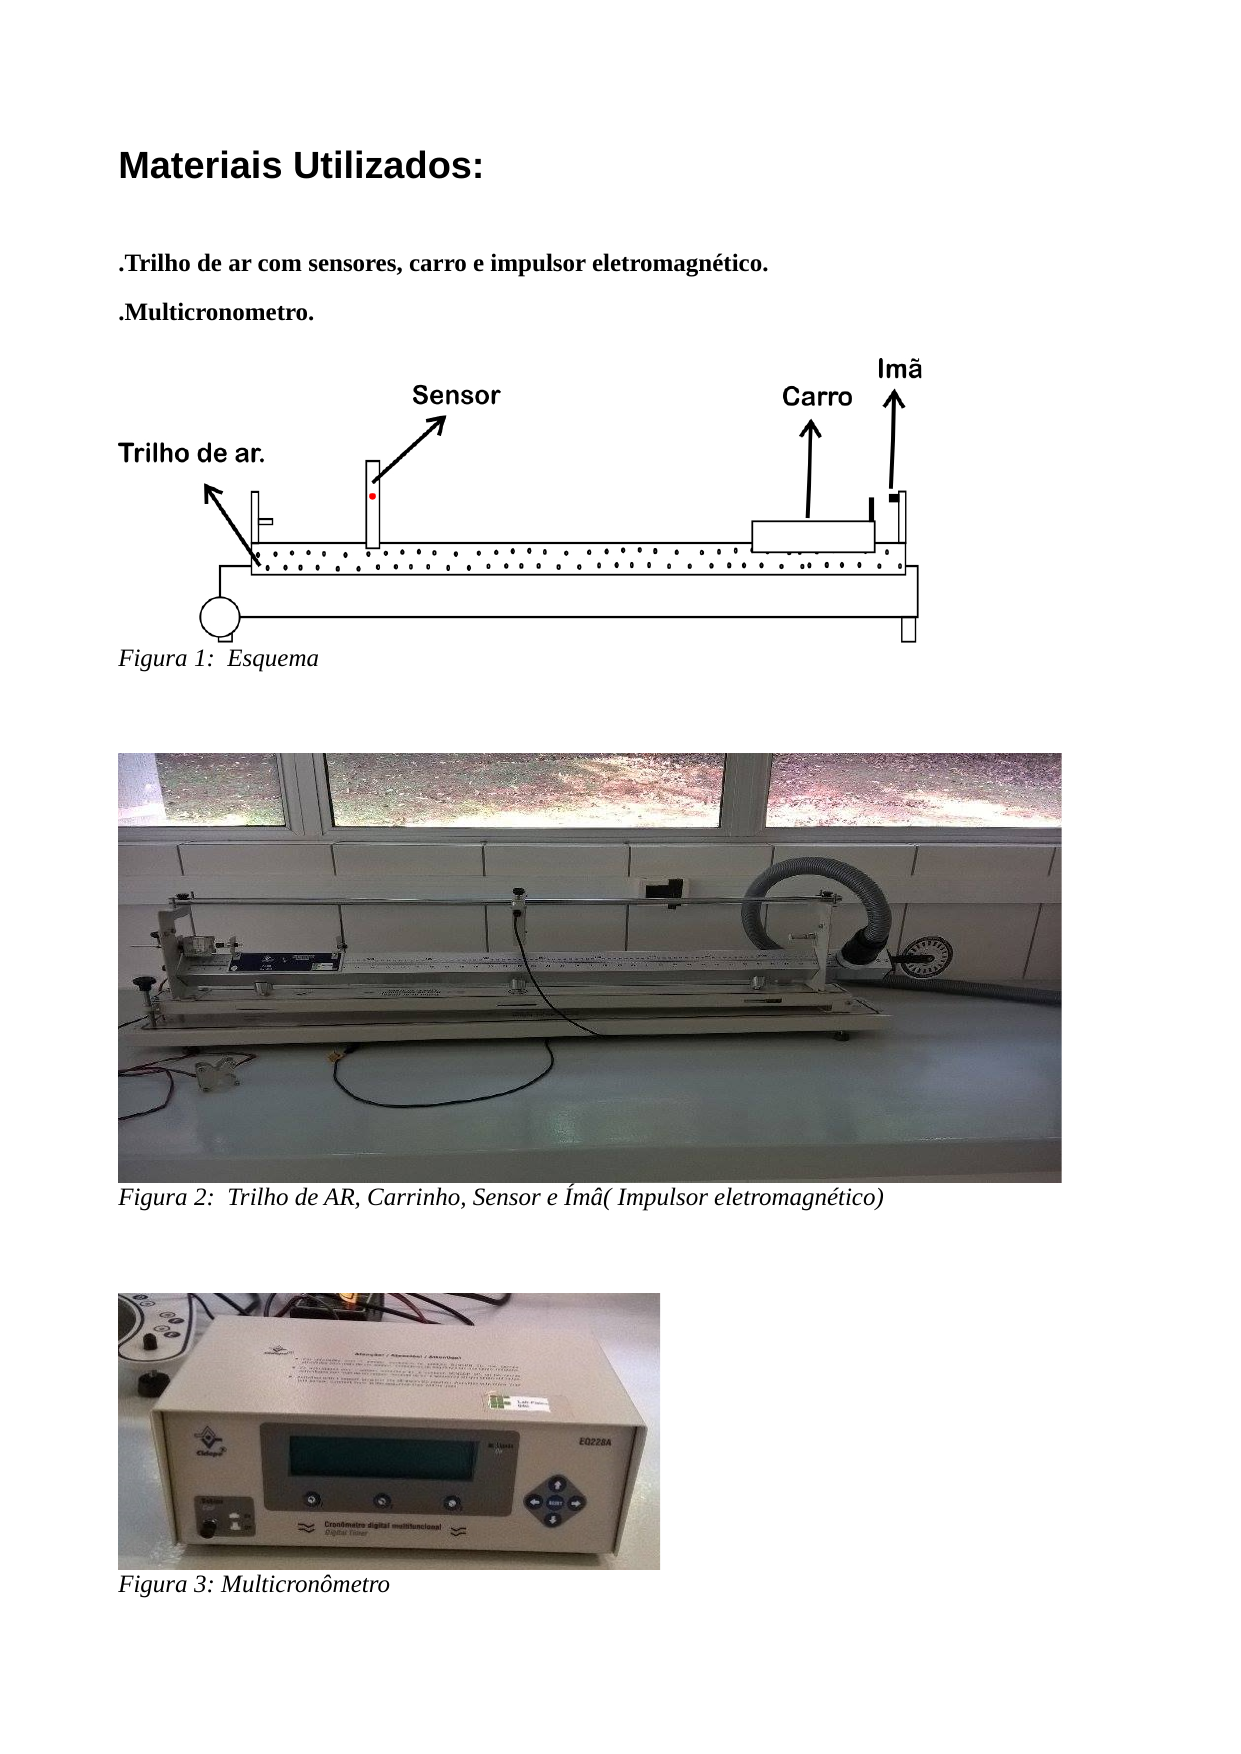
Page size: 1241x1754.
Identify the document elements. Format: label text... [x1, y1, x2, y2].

text Figura 2: Trilho de AR, Carrinho, Sensor e Ímâ( Impulsor eletromagnético) [118, 1183, 1062, 1211]
text .Multicronometro. [118, 297, 1122, 326]
text Figura 1: Esquema [118, 643, 921, 671]
picture [118, 358, 922, 643]
text Figura 3: Multicronômetro [118, 1570, 660, 1598]
subtitle Materiais Utilizados: [118, 143, 1122, 187]
picture [118, 1293, 661, 1570]
picture [118, 753, 1062, 1183]
text .Trilho de ar com sensores, carro e impulsor eletromagnético. [118, 248, 1122, 277]
